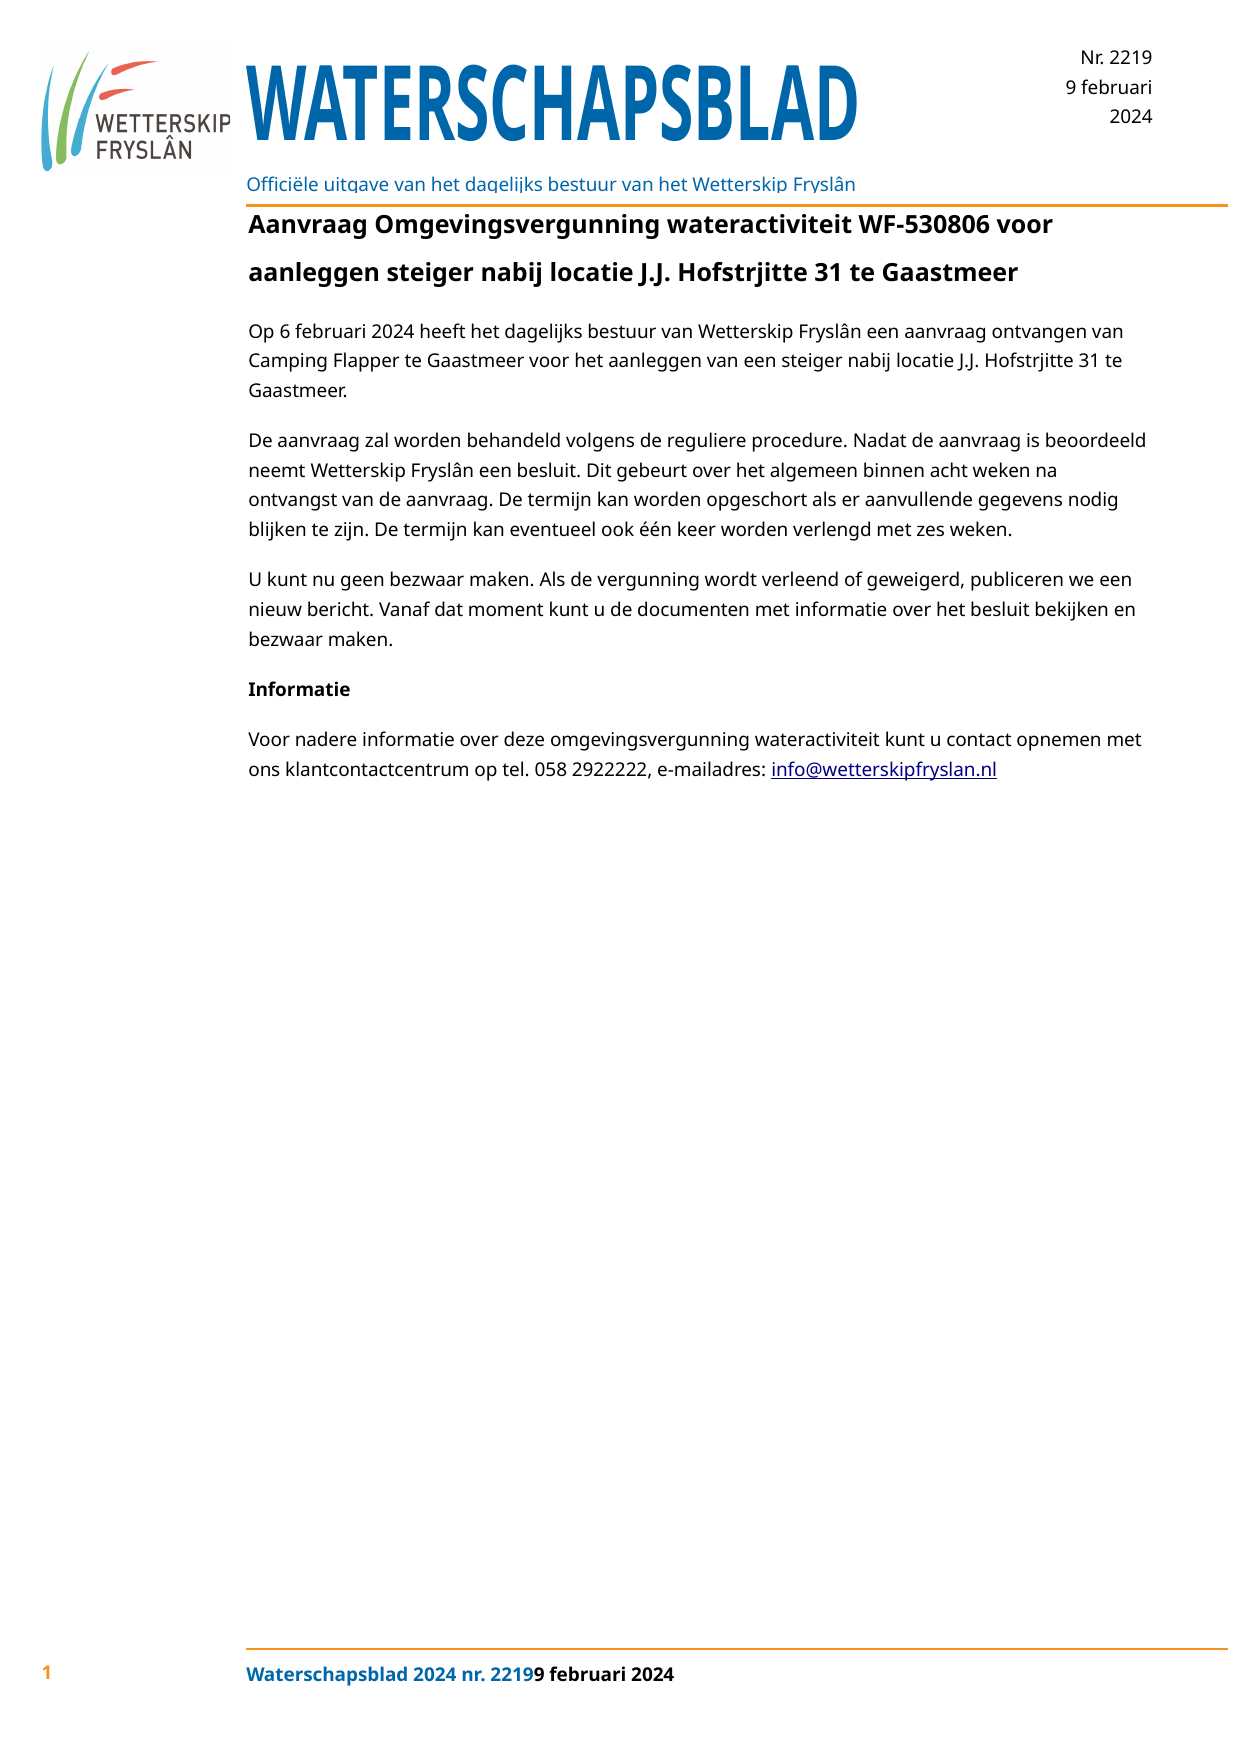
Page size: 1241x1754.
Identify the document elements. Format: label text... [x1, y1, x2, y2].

text Informatie [248, 676, 1152, 702]
text De aanvraag zal worden behandeld volgens de reguliere procedure. Nadat de aanvraag is beoordeeld neemt Wetterskip Fryslân een besluit. Dit gebeurt over het algemeen binnen acht weken na ontvangst van de aanvraag. De termijn kan worden opgeschort als er aanvullende gegevens nodig blijken te zijn. De termijn kan eventueel ook één keer worden verlengd met zes weken. [248, 427, 1152, 542]
text Aanvraag Omgevingsvergunning wateractiviteit WF-530806 voor aanleggen steiger nabij locatie J.J. Hofstrjitte 31 te Gaastmeer [248, 207, 1152, 288]
text Op 6 februari 2024 heeft het dagelijks bestuur van Wetterskip Fryslân een aanvraag ontvangen van Camping Flapper te Gaastmeer voor het aanleggen van een steiger nabij locatie J.J. Hofstrjitte 31 te Gaastmeer. [248, 318, 1152, 403]
text Voor nadere informatie over deze omgevingsvergunning wateractiviteit kunt u contact opnemen met ons klantcontactcentrum op tel. 058 2922222, e-mailadres: info@wetterskipfryslan.nl [248, 727, 1152, 782]
picture [41, 47, 231, 172]
text U kunt nu geen bezwaar maken. Als de vergunning wordt verleend of geweigerd, publiceren we een nieuw bericht. Vanaf dat moment kunt u de documenten met informatie over het besluit bekijken en bezwaar maken. [248, 567, 1152, 652]
